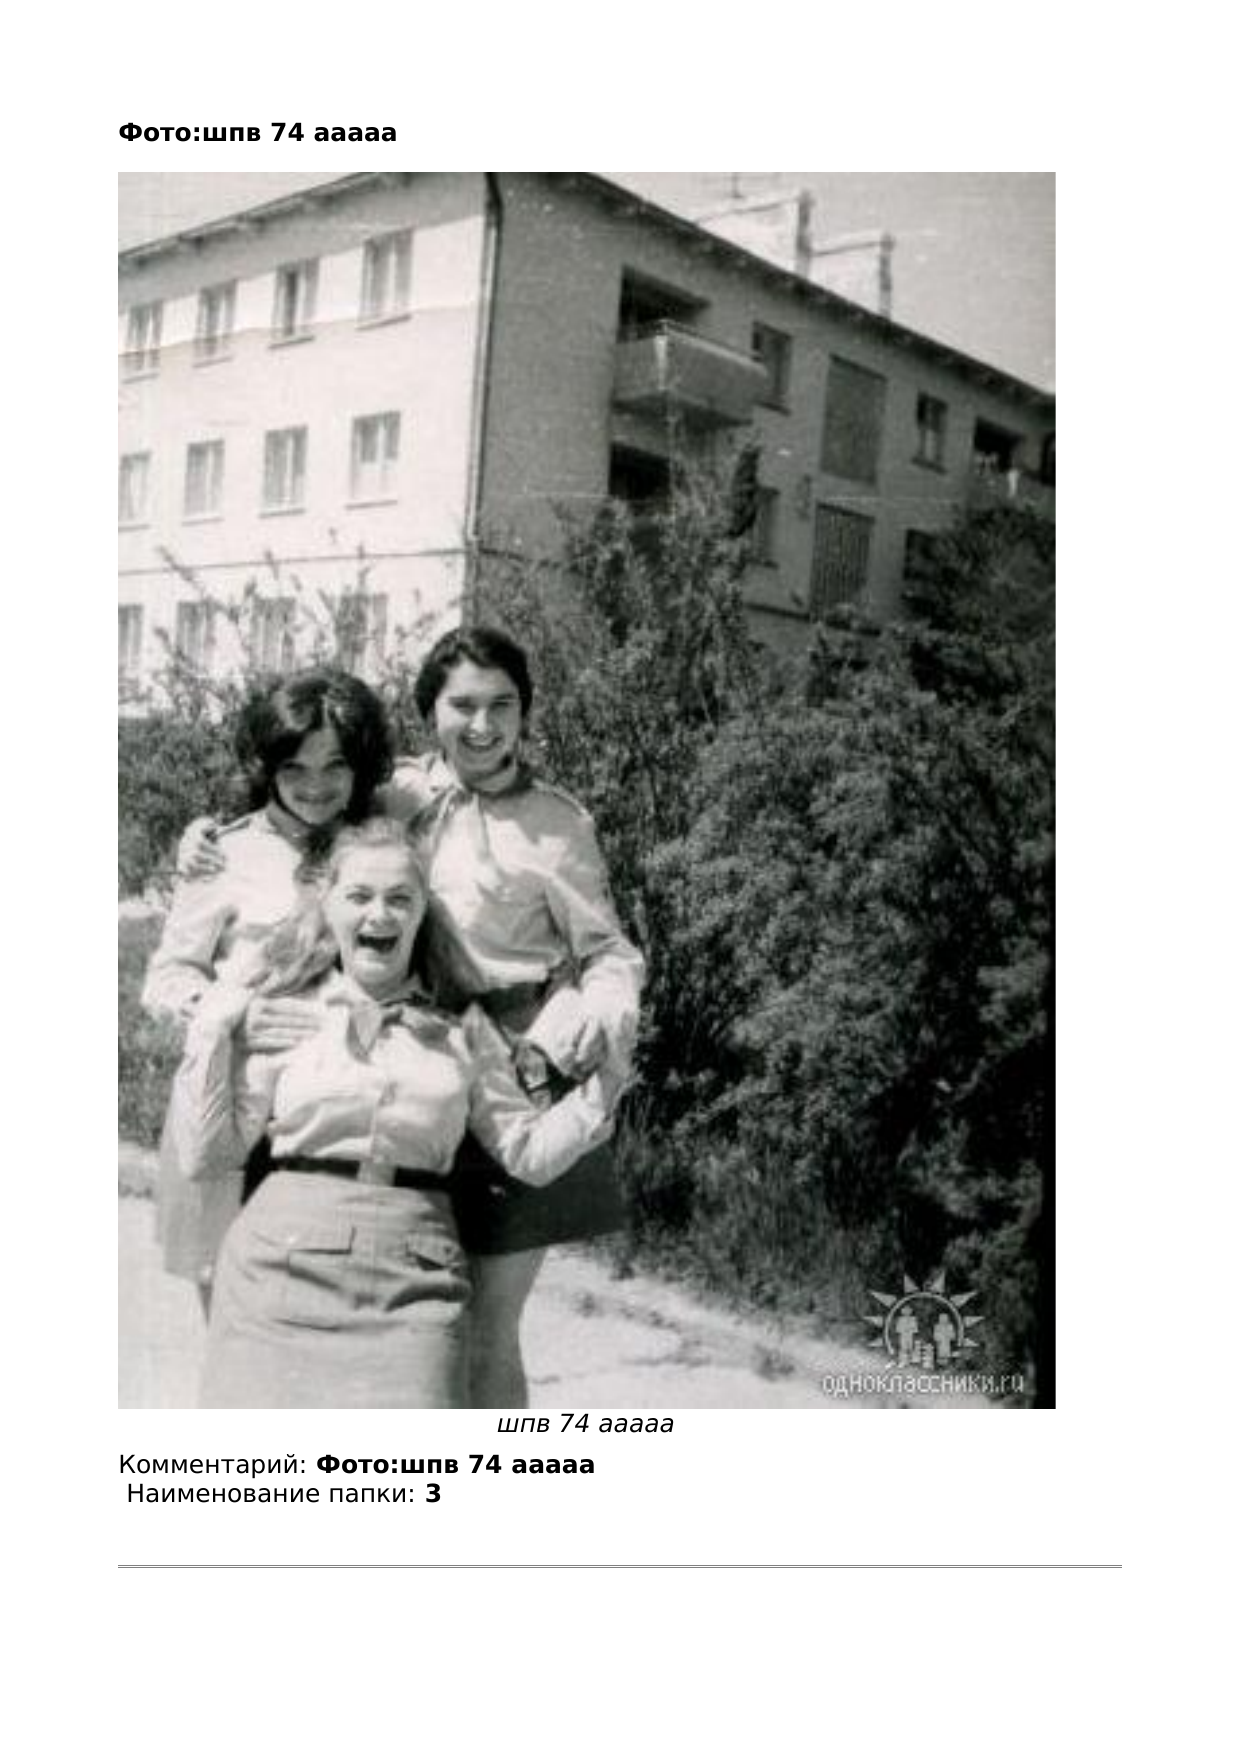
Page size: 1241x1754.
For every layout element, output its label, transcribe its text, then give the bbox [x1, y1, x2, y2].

subtitle Фото:шпв 74 ааааа [118, 118, 1122, 147]
text Комментарий: Фото:шпв 74 ааааа Наименование папки: 3 [118, 1451, 1122, 1538]
text шпв 74 ааааа [118, 1409, 1056, 1438]
picture [118, 172, 1056, 1409]
